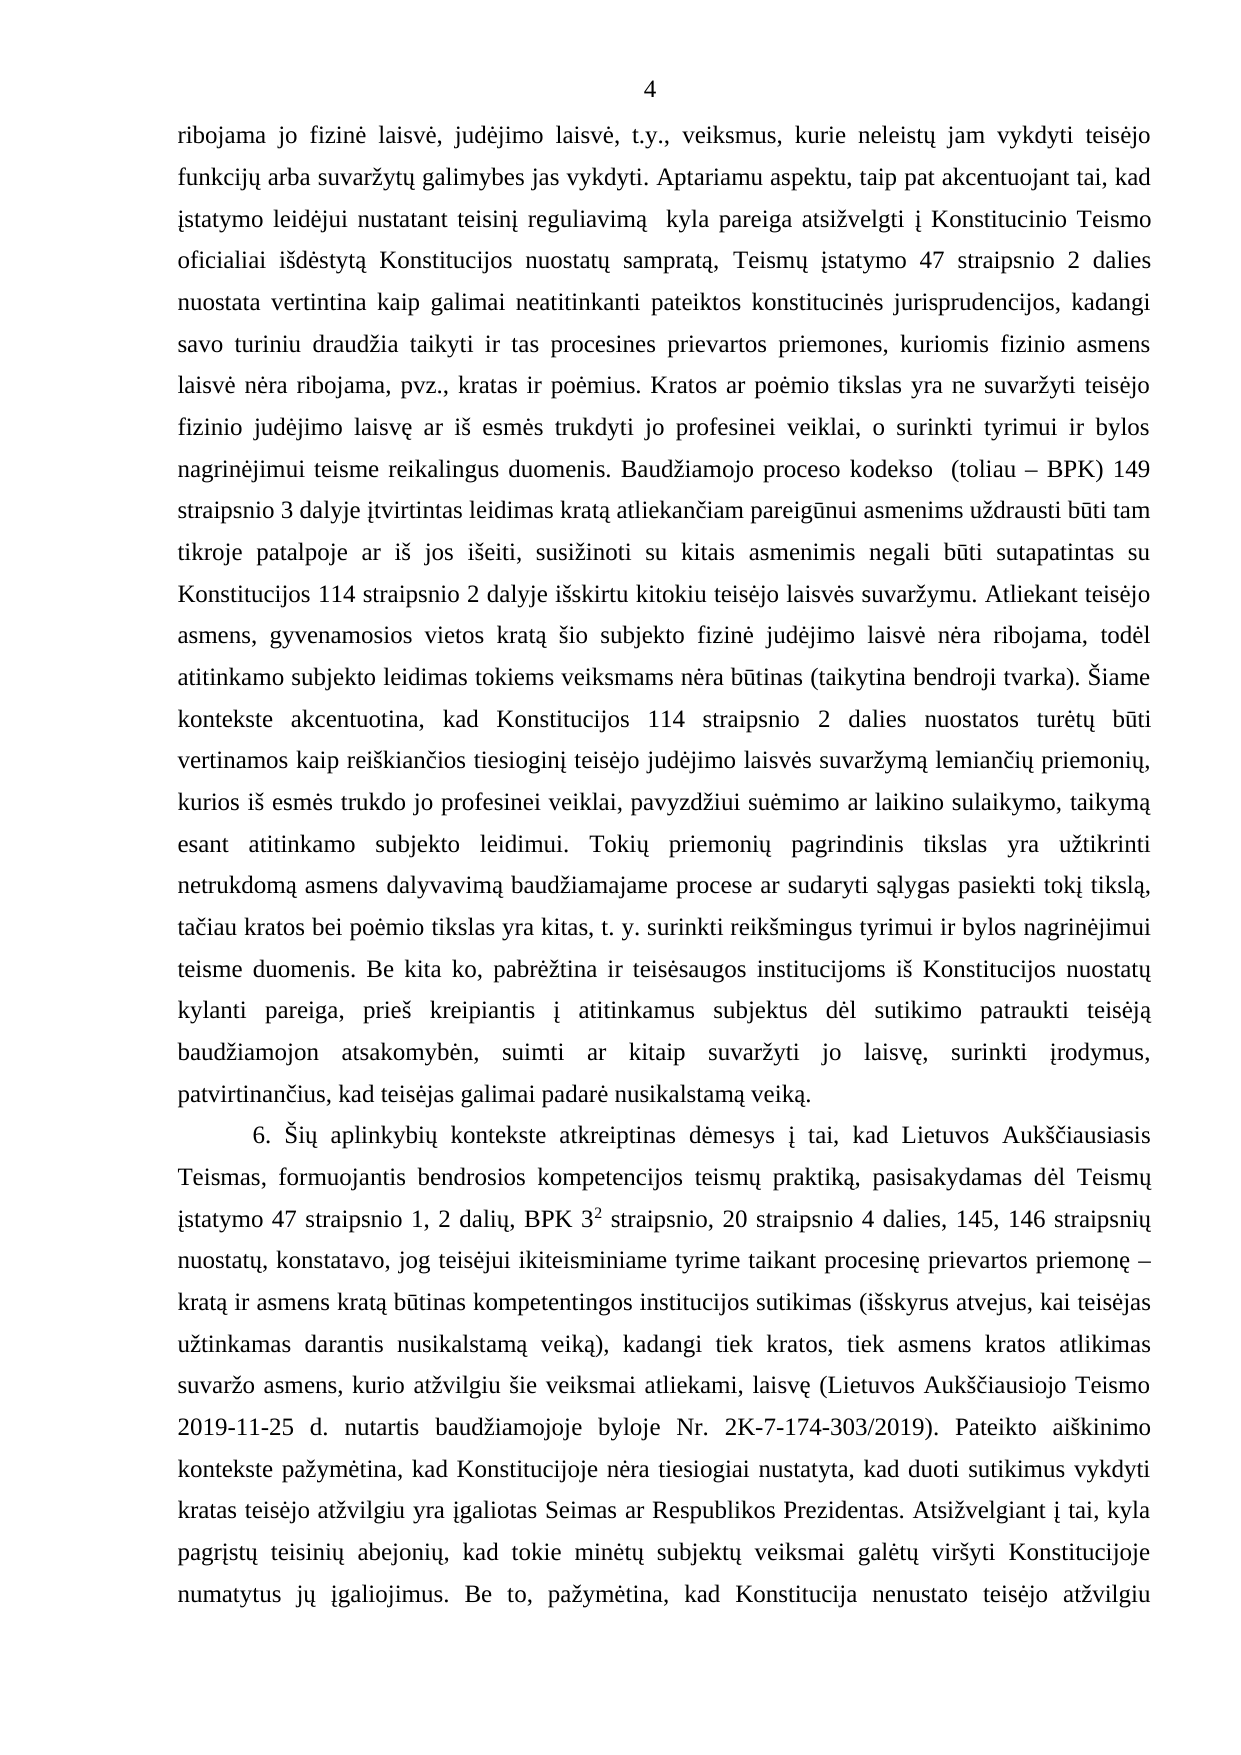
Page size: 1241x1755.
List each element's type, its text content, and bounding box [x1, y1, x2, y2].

text 6. Šių aplinkybių kontekste atkreiptinas dėmesys į tai, kad Lietuvos Aukščiausiasis Teismas, formuojantis bendrosios kompetencijos teismų praktiką, pasisakydamas dėl Teismų įstatymo 47 straipsnio 1, 2 dalių, BPK 32 straipsnio, 20 straipsnio 4 dalies, 145, 146 straipsnių nuostatų, konstatavo, jog teisėjui ikiteisminiame tyrime taikant procesinę prievartos priemonę – kratą ir asmens kratą būtinas kompetentingos institucijos sutikimas (išskyrus atvejus, kai teisėjas užtinkamas darantis nusikalstamą veiką), kadangi tiek kratos, tiek asmens kratos atlikimas suvaržo asmens, kurio atžvilgiu šie veiksmai atliekami, laisvę (Lietuvos Aukščiausiojo Teismo 2019-11-25 d. nutartis baudžiamojoje byloje Nr. 2K-7-174-303/2019). Pateikto aiškinimo kontekste pažymėtina, kad Konstitucijoje nėra tiesiogiai nustatyta, kad duoti sutikimus vykdyti kratas teisėjo atžvilgiu yra įgaliotas Seimas ar Respublikos Prezidentas. Atsižvelgiant į tai, kyla pagrįstų teisinių abejonių, kad tokie minėtų subjektų veiksmai galėtų viršyti Konstitucijoje numatytus jų įgaliojimus. Be to, pažymėtina, kad Konstitucija nenustato teisėjo atžvilgiu [177, 1108, 1152, 1608]
text ribojama jo fizinė laisvė, judėjimo laisvė, t.y., veiksmus, kurie neleistų jam vykdyti teisėjo funkcijų arba suvaržytų galimybes jas vykdyti. Aptariamu aspektu, taip pat akcentuojant tai, kad įstatymo leidėjui nustatant teisinį reguliavimą kyla pareiga atsižvelgti į Konstitucinio Teismo oficialiai išdėstytą Konstitucijos nuostatų sampratą, Teismų įstatymo 47 straipsnio 2 dalies nuostata vertintina kaip galimai neatitinkanti pateiktos konstitucinės jurisprudencijos, kadangi savo turiniu draudžia taikyti ir tas procesines prievartos priemones, kuriomis fizinio asmens laisvė nėra ribojama, pvz., kratas ir poėmius. Kratos ar poėmio tikslas yra ne suvaržyti teisėjo fizinio judėjimo laisvę ar iš esmės trukdyti jo profesinei veiklai, o surinkti tyrimui ir bylos nagrinėjimui teisme reikalingus duomenis. Baudžiamojo proceso kodekso (toliau – BPK) 149 straipsnio 3 dalyje įtvirtintas leidimas kratą atliekančiam pareigūnui asmenims uždrausti būti tam tikroje patalpoje ar iš jos išeiti, susižinoti su kitais asmenimis negali būti sutapatintas su Konstitucijos 114 straipsnio 2 dalyje išskirtu kitokiu teisėjo laisvės suvaržymu. Atliekant teisėjo asmens, gyvenamosios vietos kratą šio subjekto fizinė judėjimo laisvė nėra ribojama, todėl atitinkamo subjekto leidimas tokiems veiksmams nėra būtinas (taikytina bendroji tvarka). Šiame kontekste akcentuotina, kad Konstitucijos 114 straipsnio 2 dalies nuostatos turėtų būti vertinamos kaip reiškiančios tiesioginį teisėjo judėjimo laisvės suvaržymą lemiančių priemonių, kurios iš esmės trukdo jo profesinei veiklai, pavyzdžiui suėmimo ar laikino sulaikymo, taikymą esant atitinkamo subjekto leidimui. Tokių priemonių pagrindinis tikslas yra užtikrinti netrukdomą asmens dalyvavimą baudžiamajame procese ar sudaryti sąlygas pasiekti tokį tikslą, tačiau kratos bei poėmio tikslas yra kitas, t. y. surinkti reikšmingus tyrimui ir bylos nagrinėjimui teisme duomenis. Be kita ko, pabrėžtina ir teisėsaugos institucijoms iš Konstitucijos nuostatų kylanti pareiga, prieš kreipiantis į atitinkamus subjektus dėl sutikimo patraukti teisėją baudžiamojon atsakomybėn, suimti ar kitaip suvaržyti jo laisvę, surinkti įrodymus, patvirtinančius, kad teisėjas galimai padarė nusikalstamą veiką. [177, 108, 1152, 1108]
